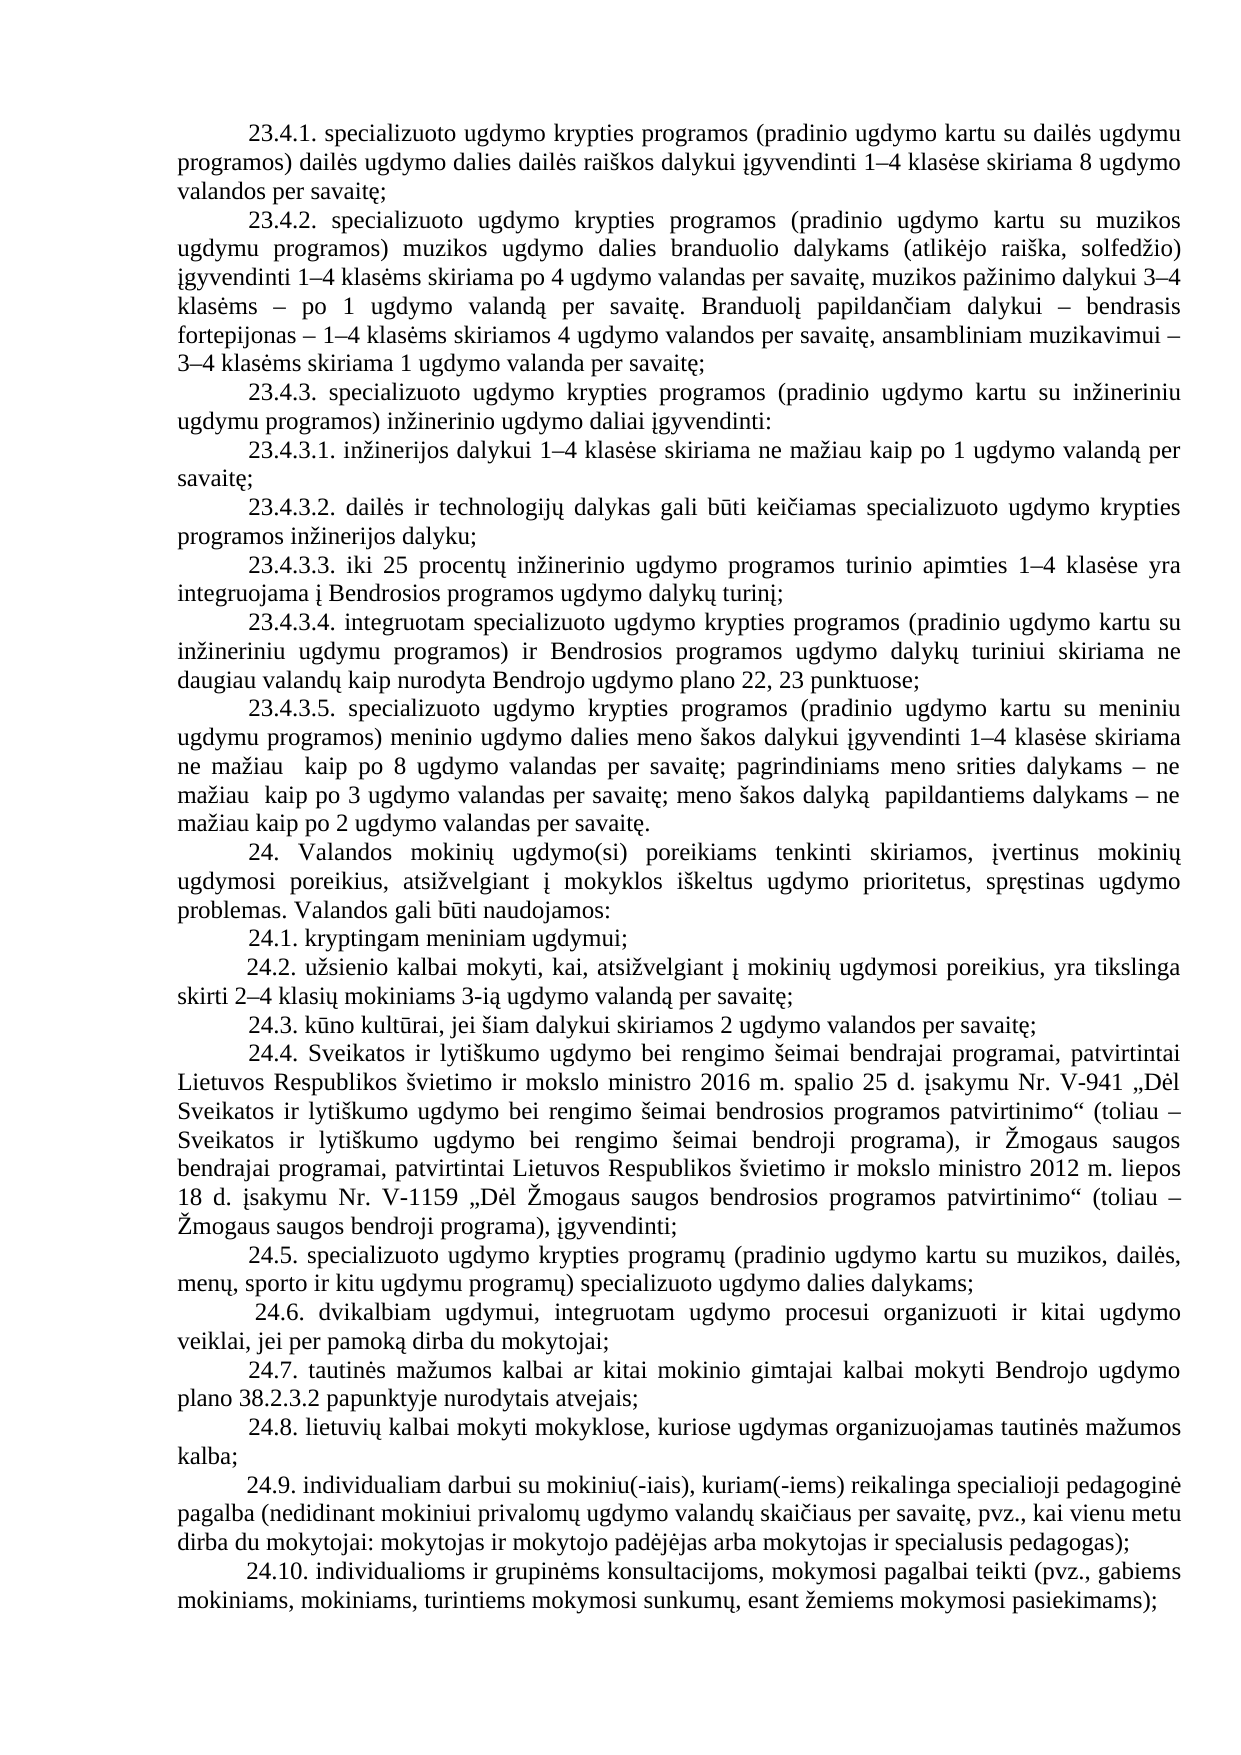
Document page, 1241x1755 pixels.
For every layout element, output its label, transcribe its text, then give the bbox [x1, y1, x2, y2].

text 24.1. kryptingam meniniam ugdymui; [177, 923, 1182, 952]
text 23.4.3.5. specializuoto ugdymo krypties programos (pradinio ugdymo kartu su meniniu ugdymu programos) meninio ugdymo dalies meno šakos dalykui įgyvendinti 1–4 klasėse skiriama ne mažiau kaip po 8 ugdymo valandas per savaitę; pagrindiniams meno srities dalykams – ne mažiau kaip po 3 ugdymo valandas per savaitę; meno šakos dalyką papildantiems dalykams – ne mažiau kaip po 2 ugdymo valandas per savaitę. [177, 693, 1182, 837]
text 24.7. tautinės mažumos kalbai ar kitai mokinio gimtajai kalbai mokyti Bendrojo ugdymo plano 38.2.3.2 papunktyje nurodytais atvejais; [177, 1355, 1182, 1412]
text 23.4.1. specializuoto ugdymo krypties programos (pradinio ugdymo kartu su dailės ugdymu programos) dailės ugdymo dalies dailės raiškos dalykui įgyvendinti 1–4 klasėse skiriama 8 ugdymo valandos per savaitę; [177, 118, 1182, 205]
text 24. Valandos mokinių ugdymo(si) poreikiams tenkinti skiriamos, įvertinus mokinių ugdymosi poreikius, atsižvelgiant į mokyklos iškeltus ugdymo prioritetus, spręstinas ugdymo problemas. Valandos gali būti naudojamos: [177, 837, 1182, 923]
text 24.4. Sveikatos ir lytiškumo ugdymo bei rengimo šeimai bendrajai programai, patvirtintai Lietuvos Respublikos švietimo ir mokslo ministro 2016 m. spalio 25 d. įsakymu Nr. V-941 „Dėl Sveikatos ir lytiškumo ugdymo bei rengimo šeimai bendrosios programos patvirtinimo“ (toliau – Sveikatos ir lytiškumo ugdymo bei rengimo šeimai bendroji programa), ir Žmogaus saugos bendrajai programai, patvirtintai Lietuvos Respublikos švietimo ir mokslo ministro 2012 m. liepos 18 d. įsakymu Nr. V-1159 „Dėl Žmogaus saugos bendrosios programos patvirtinimo“ (toliau – Žmogaus saugos bendroji programa), įgyvendinti; [177, 1038, 1182, 1240]
text 24.9. individualiam darbui su mokiniu(-iais), kuriam(-iems) reikalinga specialioji pedagoginė pagalba (nedidinant mokiniui privalomų ugdymo valandų skaičiaus per savaitę, pvz., kai vienu metu dirba du mokytojai: mokytojas ir mokytojo padėjėjas arba mokytojas ir specialusis pedagogas); [177, 1470, 1182, 1556]
text 24.10. individualioms ir grupinėms konsultacijoms, mokymosi pagalbai teikti (pvz., gabiems mokiniams, mokiniams, turintiems mokymosi sunkumų, esant žemiems mokymosi pasiekimams); [177, 1556, 1182, 1613]
text 23.4.3.4. integruotam specializuoto ugdymo krypties programos (pradinio ugdymo kartu su inžineriniu ugdymu programos) ir Bendrosios programos ugdymo dalykų turiniui skiriama ne daugiau valandų kaip nurodyta Bendrojo ugdymo plano 22, 23 punktuose; [177, 607, 1182, 693]
text 23.4.3. specializuoto ugdymo krypties programos (pradinio ugdymo kartu su inžineriniu ugdymu programos) inžinerinio ugdymo daliai įgyvendinti: [177, 377, 1182, 435]
text 23.4.3.3. iki 25 procentų inžinerinio ugdymo programos turinio apimties 1–4 klasėse yra integruojama į Bendrosios programos ugdymo dalykų turinį; [177, 550, 1182, 607]
text 24.8. lietuvių kalbai mokyti mokyklose, kuriose ugdymas organizuojamas tautinės mažumos kalba; [177, 1412, 1182, 1470]
text 24.3. kūno kultūrai, jei šiam dalykui skiriamos 2 ugdymo valandos per savaitę; [177, 1010, 1182, 1038]
text 24.5. specializuoto ugdymo krypties programų (pradinio ugdymo kartu su muzikos, dailės, menų, sporto ir kitu ugdymu programų) specializuoto ugdymo dalies dalykams; [177, 1240, 1182, 1297]
text 23.4.3.2. dailės ir technologijų dalykas gali būti keičiamas specializuoto ugdymo krypties programos inžinerijos dalyku; [177, 492, 1182, 550]
text 24.6. dvikalbiam ugdymui, integruotam ugdymo procesui organizuoti ir kitai ugdymo veiklai, jei per pamoką dirba du mokytojai; [177, 1297, 1182, 1355]
text 23.4.3.1. inžinerijos dalykui 1–4 klasėse skiriama ne mažiau kaip po 1 ugdymo valandą per savaitę; [177, 435, 1182, 492]
text 23.4.2. specializuoto ugdymo krypties programos (pradinio ugdymo kartu su muzikos ugdymu programos) muzikos ugdymo dalies branduolio dalykams (atlikėjo raiška, solfedžio) įgyvendinti 1–4 klasėms skiriama po 4 ugdymo valandas per savaitę, muzikos pažinimo dalykui 3–4 klasėms – po 1 ugdymo valandą per savaitę. Branduolį papildančiam dalykui – bendrasis fortepijonas – 1–4 klasėms skiriamos 4 ugdymo valandos per savaitę, ansambliniam muzikavimui – 3–4 klasėms skiriama 1 ugdymo valanda per savaitę; [177, 205, 1182, 377]
text 24.2. užsienio kalbai mokyti, kai, atsižvelgiant į mokinių ugdymosi poreikius, yra tikslinga skirti 2–4 klasių mokiniams 3-ią ugdymo valandą per savaitę; [177, 952, 1182, 1010]
